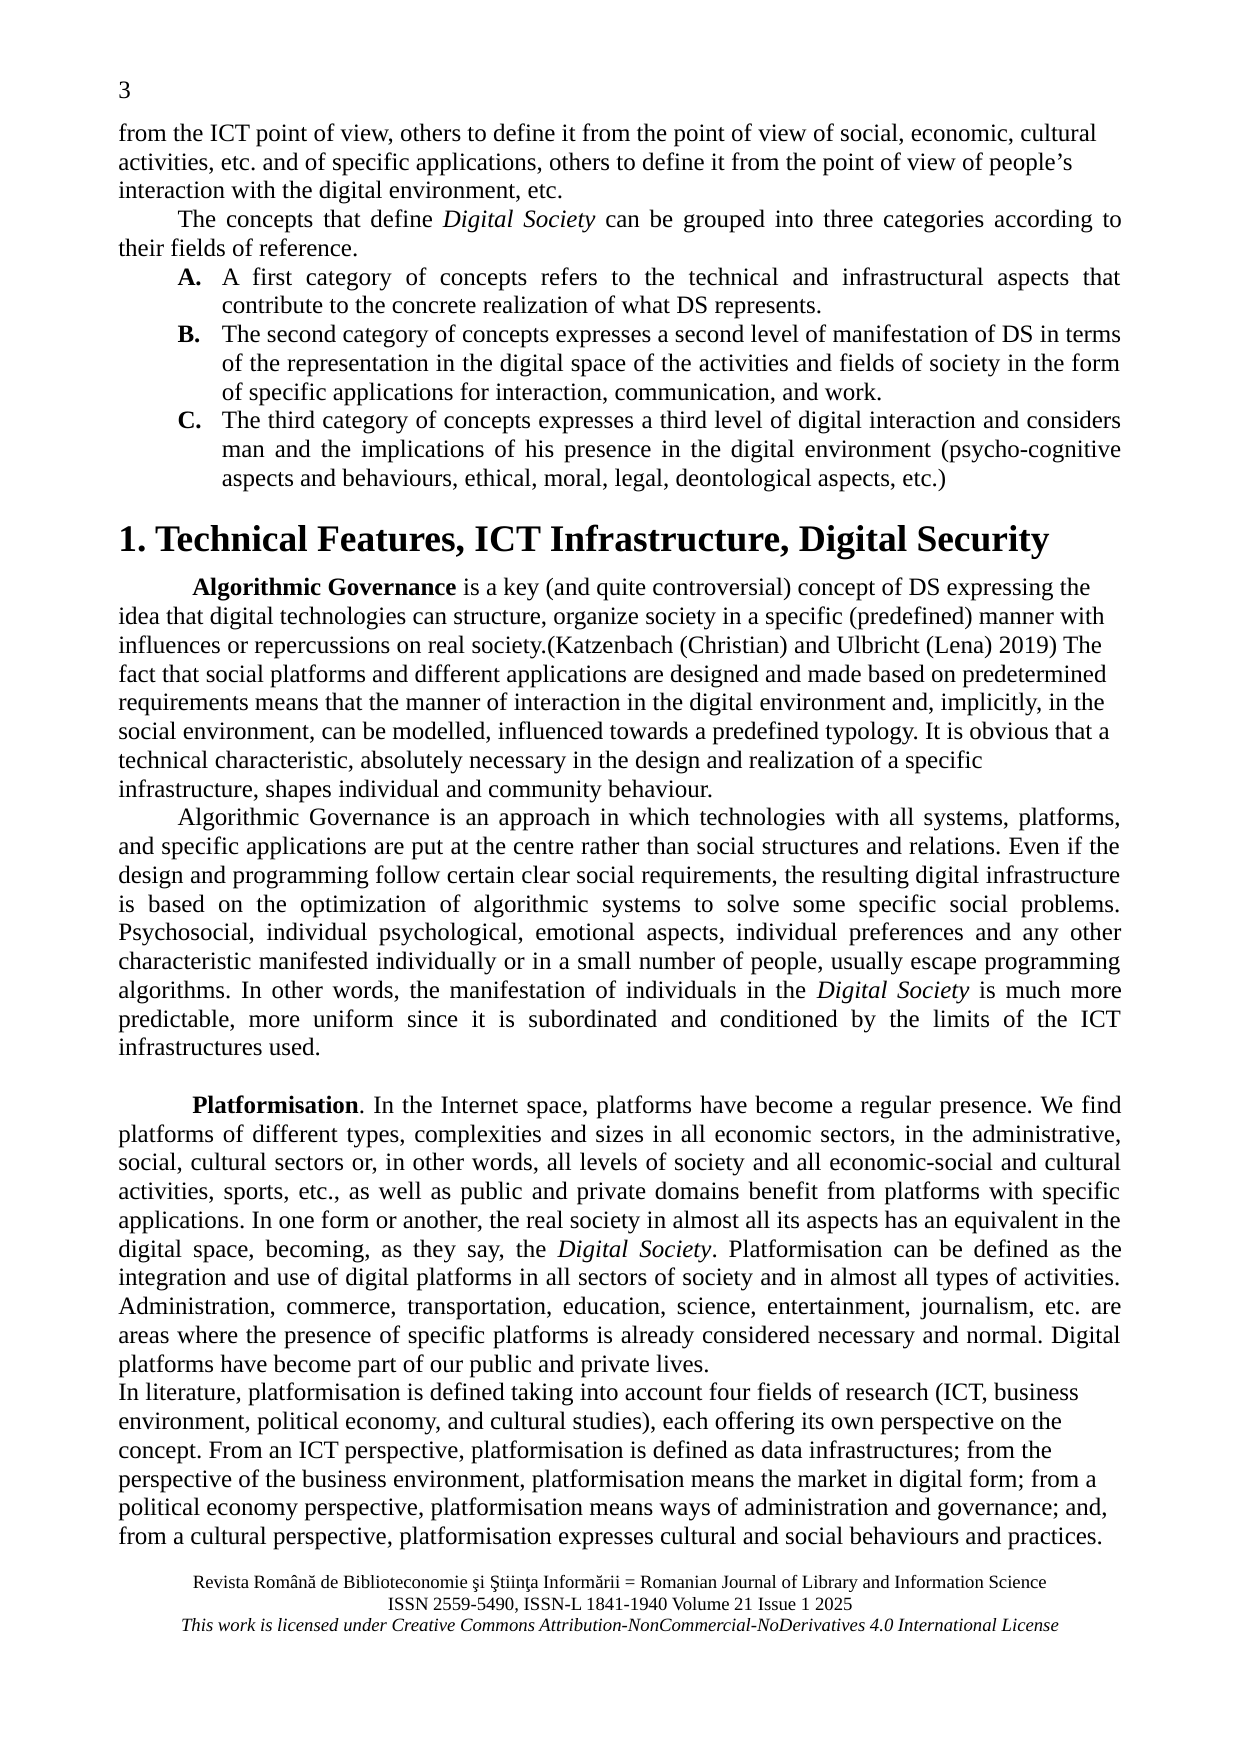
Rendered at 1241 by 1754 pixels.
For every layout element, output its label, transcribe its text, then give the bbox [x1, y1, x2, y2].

text from the ICT point of view, others to define it from the point of view of social, economic, cultural activities, etc. and of specific applications, others to define it from the point of view of people’s interaction with the digital environment, etc. [118, 118, 1122, 204]
text The concepts that define Digital Society can be grouped into three categories according to their fields of reference. [118, 204, 1122, 262]
text Algorithmic Governance is a key (and quite controversial) concept of DS expressing the idea that digital technologies can structure, organize society in a specific (predefined) manner with influences or repercussions on real society.(Katzenbach (Christian) and Ulbricht (Lena) 2019) The fact that social platforms and different applications are designed and made based on predetermined requirements means that the manner of interaction in the digital environment and, implicitly, in the social environment, can be modelled, influenced towards a predefined typology. It is obvious that a technical characteristic, absolutely necessary in the design and realization of a specific infrastructure, shapes individual and community behaviour. [118, 572, 1122, 802]
list The second category of concepts expresses a second level of manifestation of DS in terms of the representation in the digital space of the activities and fields of society in the form of specific applications for interaction, communication, and work. [177, 319, 1122, 406]
list A first category of concepts refers to the technical and infrastructural aspects that contribute to the concrete realization of what DS represents. [177, 262, 1122, 319]
text Algorithmic Governance is an approach in which technologies with all systems, platforms, and specific applications are put at the centre rather than social structures and relations. Even if the design and programming follow certain clear social requirements, the resulting digital infrastructure is based on the optimization of algorithmic systems to solve some specific social problems. Psychosocial, individual psychological, emotional aspects, individual preferences and any other characteristic manifested individually or in a small number of people, usually escape programming algorithms. In other words, the manifestation of individuals in the Digital Society is much more predictable, more uniform since it is subordinated and conditioned by the limits of the ICT infrastructures used. [118, 802, 1122, 1061]
subtitle 1. Technical Features, ICT Infrastructure, Digital Security [118, 517, 1122, 560]
list The third category of concepts expresses a third level of digital interaction and considers man and the implications of his presence in the digital environment (psycho-cognitive aspects and behaviours, ethical, moral, legal, deontological aspects, etc.) [177, 406, 1122, 492]
text In literature, platformisation is defined taking into account four fields of research (ICT, business environment, political economy, and cultural studies), each offering its own perspective on the concept. From an ICT perspective, platformisation is defined as data infrastructures; from the perspective of the business environment, platformisation means the market in digital form; from a political economy perspective, platformisation means ways of administration and governance; and, from a cultural perspective, platformisation expresses cultural and social behaviours and practices. [118, 1377, 1122, 1550]
text Platformisation. In the Internet space, platforms have become a regular presence. We find platforms of different types, complexities and sizes in all economic sectors, in the administrative, social, cultural sectors or, in other words, all levels of society and all economic-social and cultural activities, sports, etc., as well as public and private domains benefit from platforms with specific applications. In one form or another, the real society in almost all its aspects has an equivalent in the digital space, becoming, as they say, the Digital Society. Platformisation can be defined as the integration and use of digital platforms in all sectors of society and in almost all types of activities. Administration, commerce, transportation, education, science, entertainment, journalism, etc. are areas where the presence of specific platforms is already considered necessary and normal. Digital platforms have become part of our public and private lives. [118, 1090, 1122, 1377]
